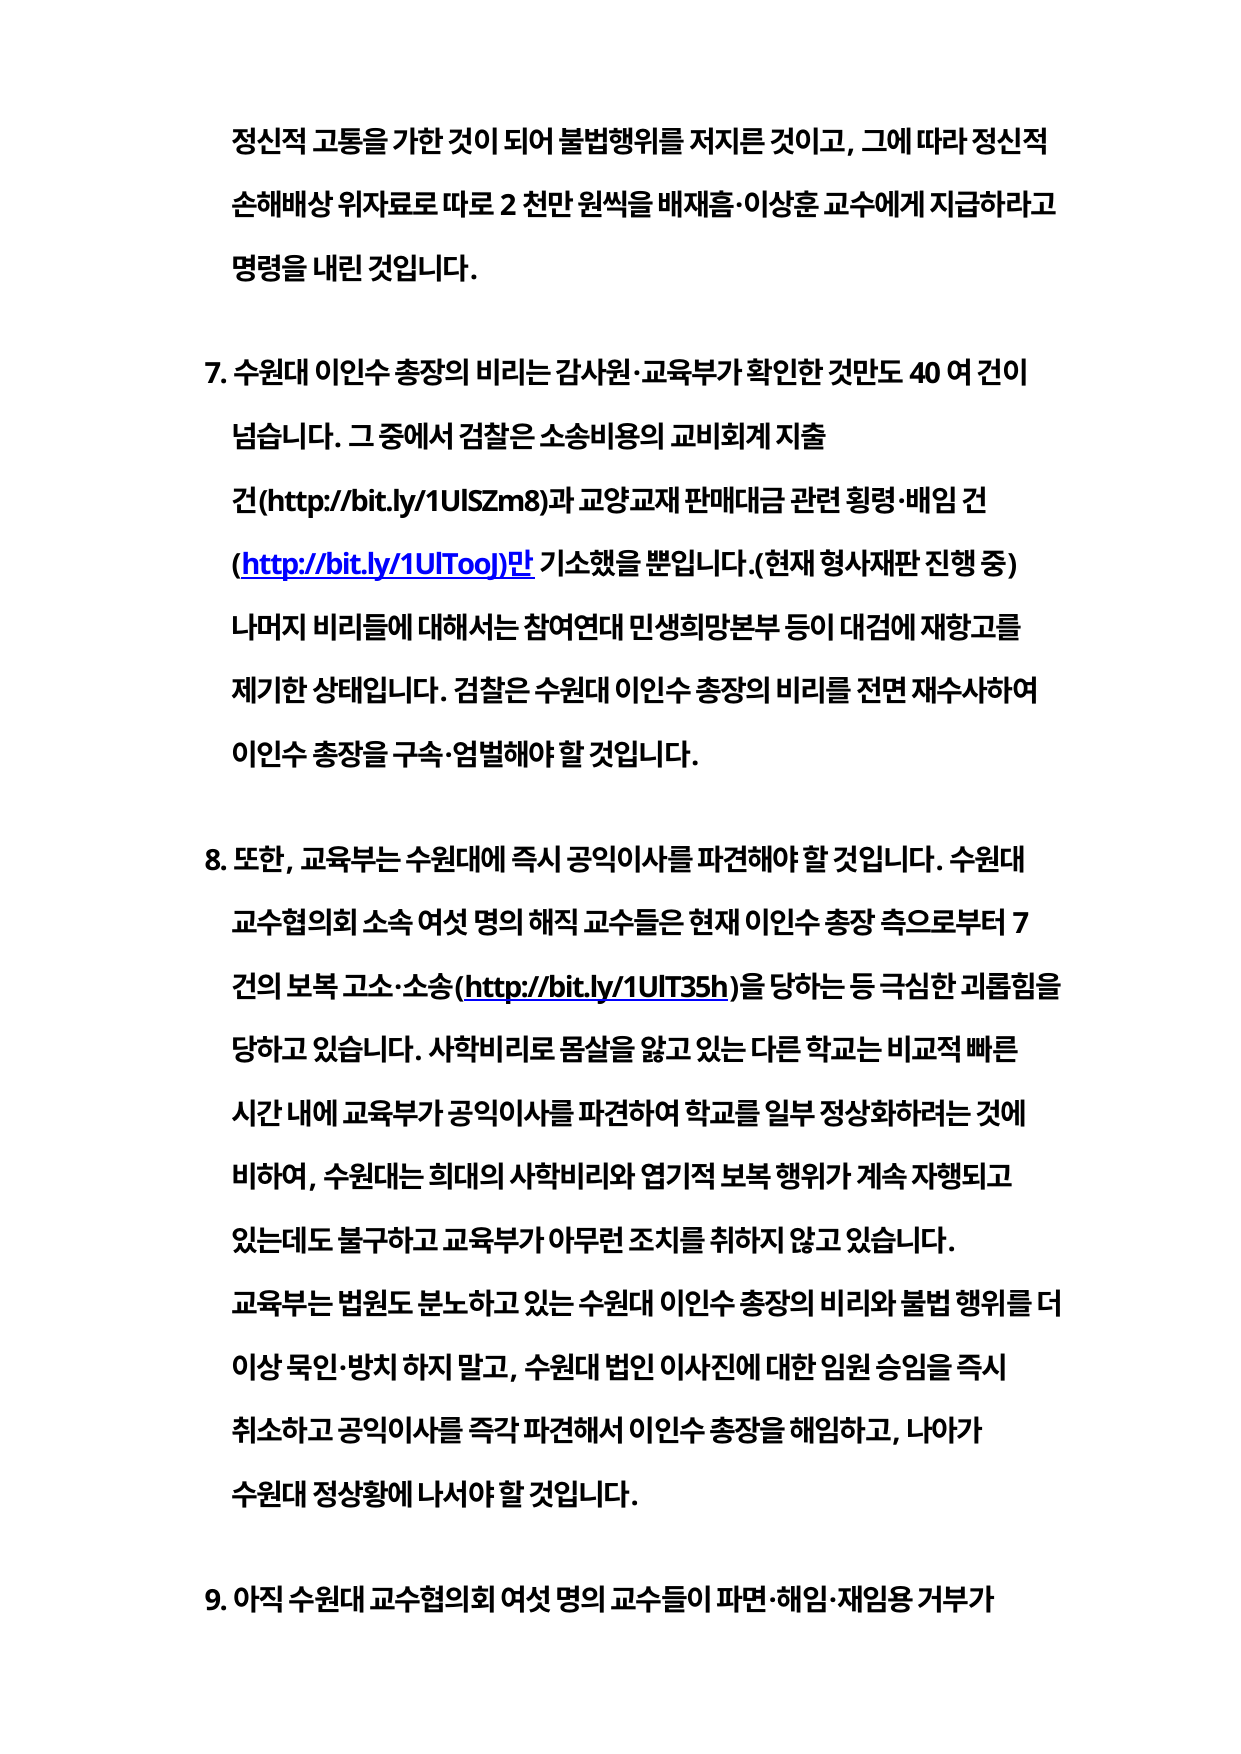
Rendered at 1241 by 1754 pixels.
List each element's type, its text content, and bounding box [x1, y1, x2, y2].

text 9. 아직 수원대 교수협의회 여섯 명의 교수들이 파면·해임·재임용 거부가 [204, 1576, 1063, 1619]
text 정신적 고통을 가한 것이 되어 불법행위를 저지른 것이고, 그에 따라 정신적 손해배상 위자료로 따로 2천만 원씩을 배재흠·이상훈 교수에게 지급하라고 명령을 내린 것입니다. [204, 118, 1063, 288]
text 8. 또한, 교육부는 수원대에 즉시 공익이사를 파견해야 할 것입니다. 수원대 교수협의회 소속 여섯 명의 해직 교수들은 현재 이인수 총장 측으로부터 7건의 보복 고소·소송(http://bit.ly/1UlT35h)을 당하는 등 극심한 괴롭힘을 당하고 있습니다. 사학비리로 몸살을 앓고 있는 다른 학교는 비교적 빠른 시간 내에 교육부가 공익이사를 파견하여 학교를 일부 정상화하려는 것에 비하여, 수원대는 희대의 사학비리와 엽기적 보복 행위가 계속 자행되고 있는데도 불구하고 교육부가 아무런 조치를 취하지 않고 있습니다. 교육부는 법원도 분노하고 있는 수원대 이인수 총장의 비리와 불법 행위를 더 이상 묵인·방치 하지 말고, 수원대 법인 이사진에 대한 임원 승임을 즉시 취소하고 공익이사를 즉각 파견해서 이인수 총장을 해임하고, 나아가 수원대 정상황에 나서야 할 것입니다. [204, 836, 1063, 1514]
text 7. 수원대 이인수 총장의 비리는 감사원·교육부가 확인한 것만도 40여 건이 넘습니다. 그 중에서 검찰은 소송비용의 교비회계 지출 건(http://bit.ly/1UlSZm8)과 교양교재 판매대금 관련 횡령·배임 건(http://bit.ly/1UlTooJ)만 기소했을 뿐입니다.(현재 형사재판 진행 중) 나머지 비리들에 대해서는 참여연대 민생희망본부 등이 대검에 재항고를 제기한 상태입니다. 검찰은 수원대 이인수 총장의 비리를 전면 재수사하여 이인수 총장을 구속·엄벌해야 할 것입니다. [204, 350, 1063, 774]
